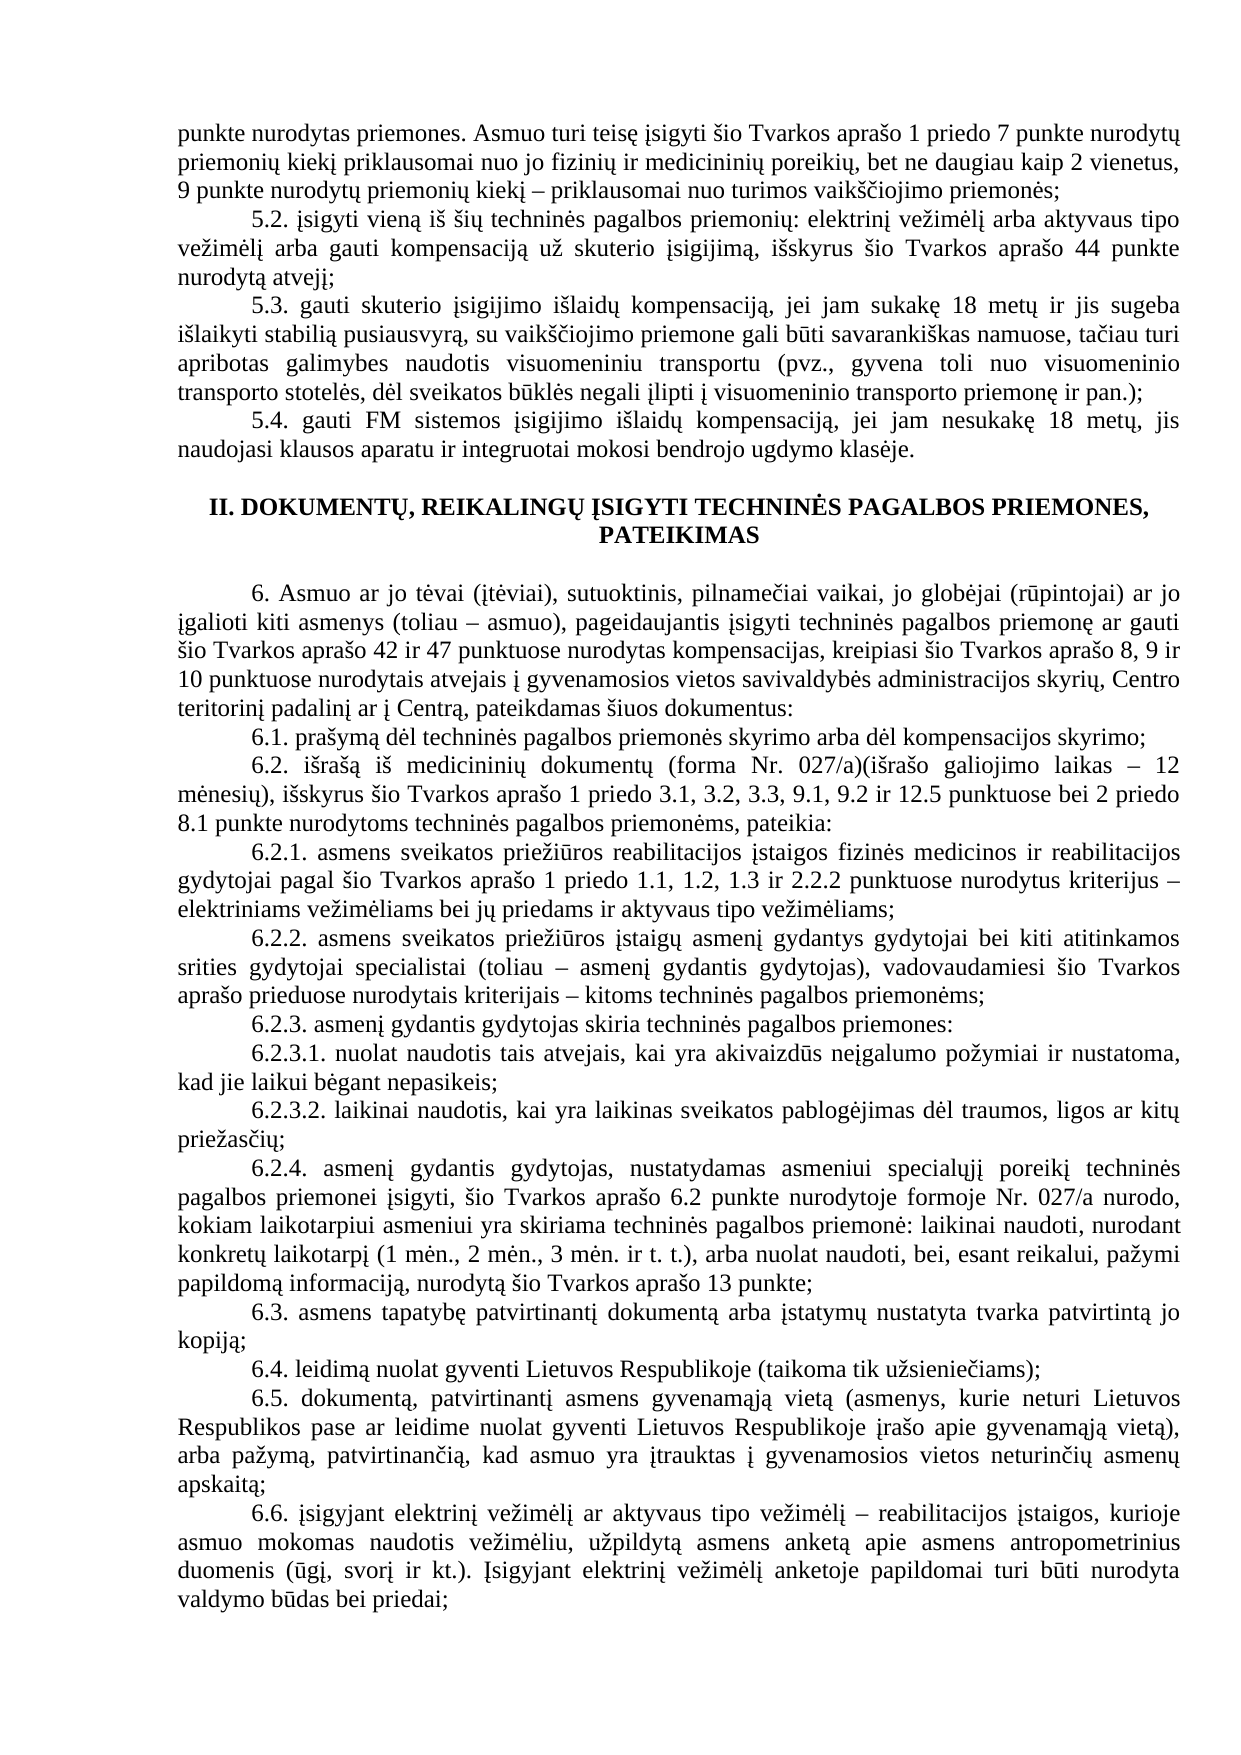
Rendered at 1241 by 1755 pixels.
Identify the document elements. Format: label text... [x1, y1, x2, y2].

text 6.1. prašymą dėl techninės pagalbos priemonės skyrimo arba dėl kompensacijos skyrimo; [177, 722, 1181, 751]
text 6.2.4. asmenį gydantis gydytojas, nustatydamas asmeniui specialųjį poreikį techninės pagalbos priemonei įsigyti, šio Tvarkos aprašo 6.2 punkte nurodytoje formoje Nr. 027/a nurodo, kokiam laikotarpiui asmeniui yra skiriama techninės pagalbos priemonė: laikinai naudoti, nurodant konkretų laikotarpį (1 mėn., 2 mėn., 3 mėn. ir t. t.), arba nuolat naudoti, bei, esant reikalui, pažymi papildomą informaciją, nurodytą šio Tvarkos aprašo 13 punkte; [177, 1153, 1181, 1297]
text 6.4. leidimą nuolat gyventi Lietuvos Respublikoje (taikoma tik užsieniečiams); [177, 1354, 1181, 1383]
text 6.5. dokumentą, patvirtinantį asmens gyvenamąją vietą (asmenys, kurie neturi Lietuvos Respublikos pase ar leidime nuolat gyventi Lietuvos Respublikoje įrašo apie gyvenamąją vietą), arba pažymą, patvirtinančią, kad asmuo yra įtrauktas į gyvenamosios vietos neturinčių asmenų apskaitą; [177, 1383, 1181, 1498]
text 6.2.2. asmens sveikatos priežiūros įstaigų asmenį gydantys gydytojai bei kiti atitinkamos srities gydytojai specialistai (toliau – asmenį gydantis gydytojas), vadovaudamiesi šio Tvarkos aprašo prieduose nurodytais kriterijais – kitoms techninės pagalbos priemonėms; [177, 923, 1181, 1009]
text 6.2.3.2. laikinai naudotis, kai yra laikinas sveikatos pablogėjimas dėl traumos, ligos ar kitų priežasčių; [177, 1096, 1181, 1153]
text 5.4. gauti FM sistemos įsigijimo išlaidų kompensaciją, jei jam nesukakę 18 metų, jis naudojasi klausos aparatu ir integruotai mokosi bendrojo ugdymo klasėje. [177, 406, 1181, 463]
text 6.6. įsigyjant elektrinį vežimėlį ar aktyvaus tipo vežimėlį – reabilitacijos įstaigos, kurioje asmuo mokomas naudotis vežimėliu, užpildytą asmens anketą apie asmens antropometrinius duomenis (ūgį, svorį ir kt.). Įsigyjant elektrinį vežimėlį anketoje papildomai turi būti nurodyta valdymo būdas bei priedai; [177, 1498, 1181, 1613]
text 6.2.3.1. nuolat naudotis tais atvejais, kai yra akivaizdūs neįgalumo požymiai ir nustatoma, kad jie laikui bėgant nepasikeis; [177, 1038, 1181, 1096]
text 5.3. gauti skuterio įsigijimo išlaidų kompensaciją, jei jam sukakę 18 metų ir jis sugeba išlaikyti stabilią pusiausvyrą, su vaikščiojimo priemone gali būti savarankiškas namuose, tačiau turi apribotas galimybes naudotis visuomeniniu transportu (pvz., gyvena toli nuo visuomeninio transporto stotelės, dėl sveikatos būklės negali įlipti į visuomeninio transporto priemonę ir pan.); [177, 291, 1181, 406]
text 6.2.1. asmens sveikatos priežiūros reabilitacijos įstaigos fizinės medicinos ir reabilitacijos gydytojai pagal šio Tvarkos aprašo 1 priedo 1.1, 1.2, 1.3 ir 2.2.2 punktuose nurodytus kriterijus – elektriniams vežimėliams bei jų priedams ir aktyvaus tipo vežimėliams; [177, 837, 1181, 923]
text 6.3. asmens tapatybę patvirtinantį dokumentą arba įstatymų nustatyta tvarka patvirtintą jo kopiją; [177, 1297, 1181, 1354]
text 6.2. išrašą iš medicininių dokumentų (forma Nr. 027/a)(išrašo galiojimo laikas – 12 mėnesių), išskyrus šio Tvarkos aprašo 1 priedo 3.1, 3.2, 3.3, 9.1, 9.2 ir 12.5 punktuose bei 2 priedo 8.1 punkte nurodytoms techninės pagalbos priemonėms, pateikia: [177, 751, 1181, 837]
text 6.2.3. asmenį gydantis gydytojas skiria techninės pagalbos priemones: [177, 1009, 1181, 1038]
text 6. Asmuo ar jo tėvai (įtėviai), sutuoktinis, pilnamečiai vaikai, jo globėjai (rūpintojai) ar jo įgalioti kiti asmenys (toliau – asmuo), pageidaujantis įsigyti techninės pagalbos priemonę ar gauti šio Tvarkos aprašo 42 ir 47 punktuose nurodytas kompensacijas, kreipiasi šio Tvarkos aprašo 8, 9 ir 10 punktuose nurodytais atvejais į gyvenamosios vietos savivaldybės administracijos skyrių, Centro teritorinį padalinį ar į Centrą, pateikdamas šiuos dokumentus: [177, 578, 1181, 722]
text 5.2. įsigyti vieną iš šių techninės pagalbos priemonių: elektrinį vežimėlį arba aktyvaus tipo vežimėlį arba gauti kompensaciją už skuterio įsigijimą, išskyrus šio Tvarkos aprašo 44 punkte nurodytą atvejį; [177, 204, 1181, 291]
text punkte nurodytas priemones. Asmuo turi teisę įsigyti šio Tvarkos aprašo 1 priedo 7 punkte nurodytų priemonių kiekį priklausomai nuo jo fizinių ir medicininių poreikių, bet ne daugiau kaip 2 vienetus, 9 punkte nurodytų priemonių kiekį – priklausomai nuo turimos vaikščiojimo priemonės; [177, 118, 1181, 204]
text II. DOKUMENTŲ, REIKALINGŲ ĮSIGYTI TECHNINĖS PAGALBOS PRIEMONES, PATEIKIMAS [177, 492, 1181, 549]
